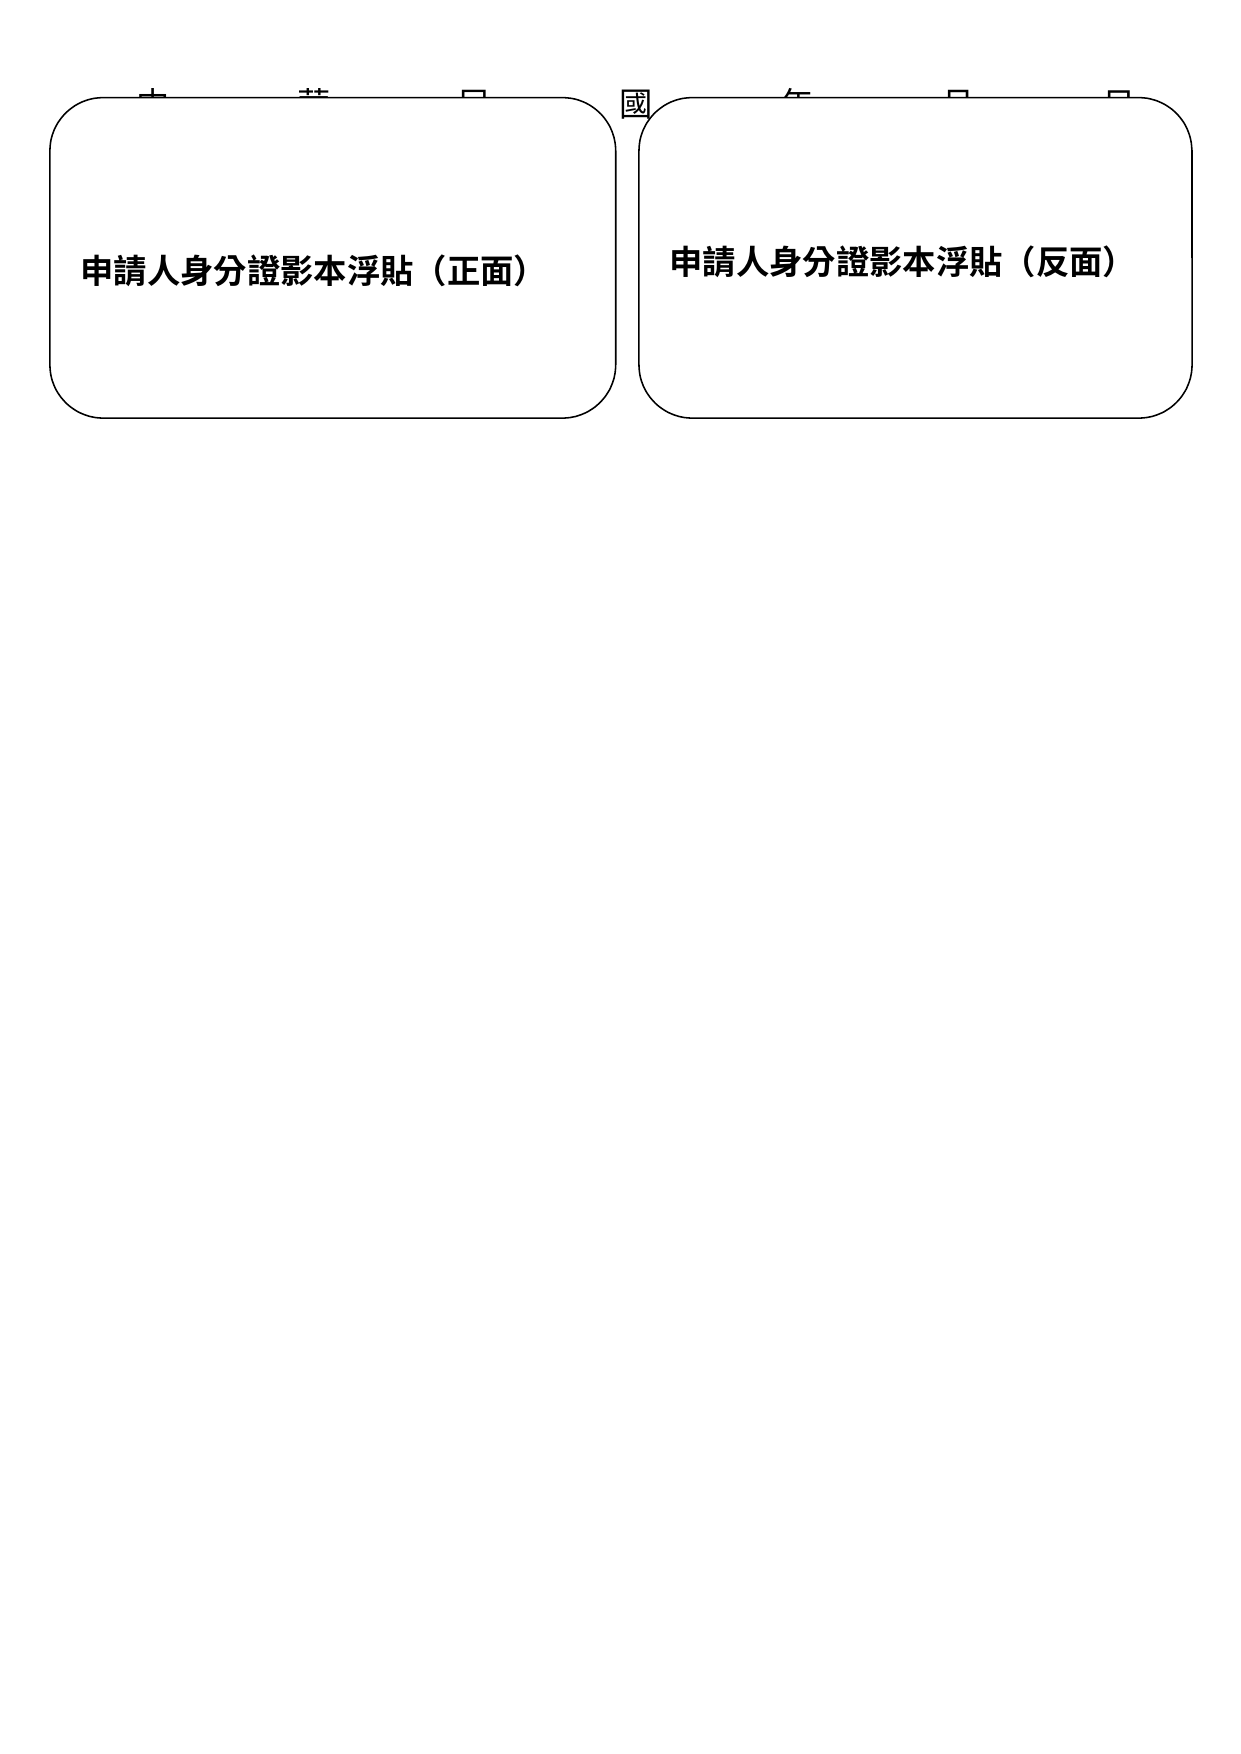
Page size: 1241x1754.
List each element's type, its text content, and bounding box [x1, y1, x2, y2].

text 中華民國年月日 [75, 75, 1196, 127]
